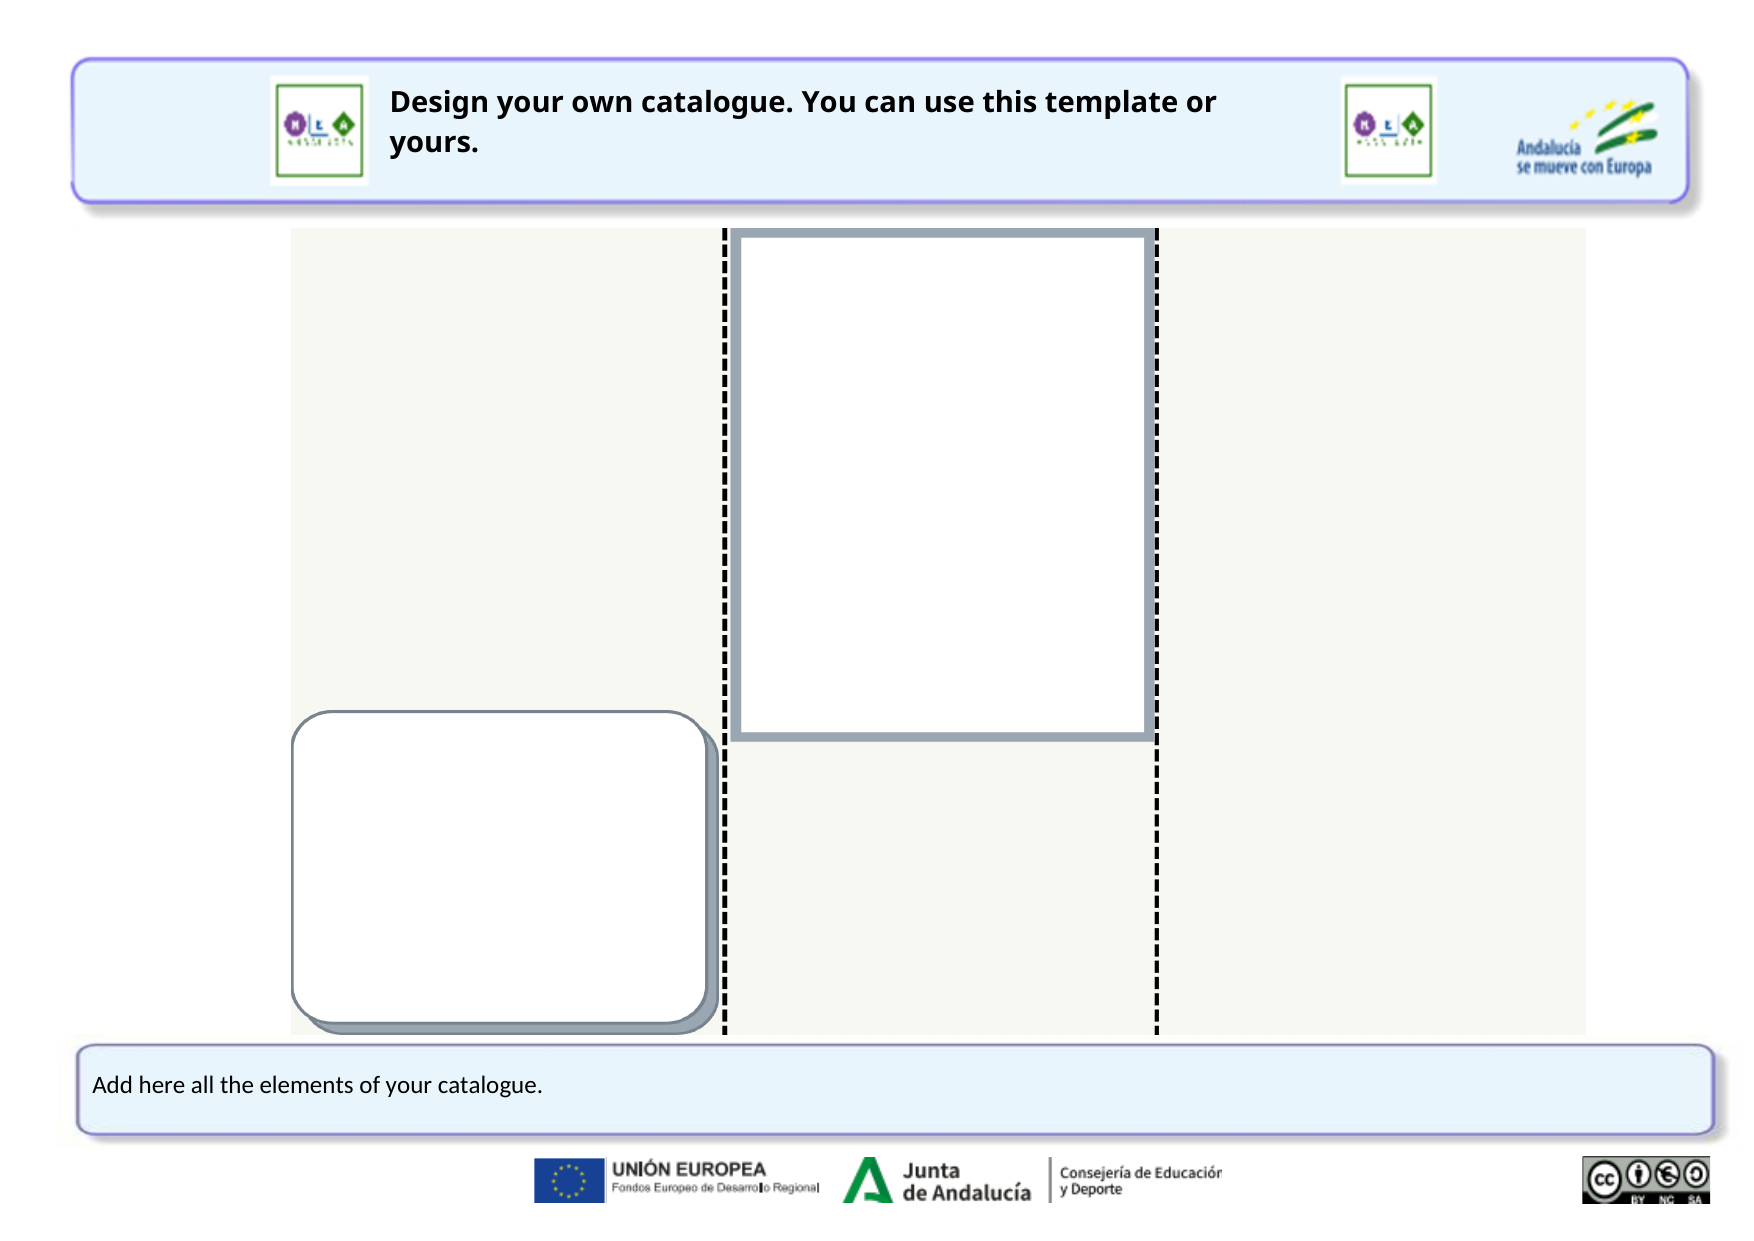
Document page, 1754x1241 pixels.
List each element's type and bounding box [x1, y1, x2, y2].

picture [1582, 1156, 1710, 1204]
picture [291, 228, 1587, 1035]
